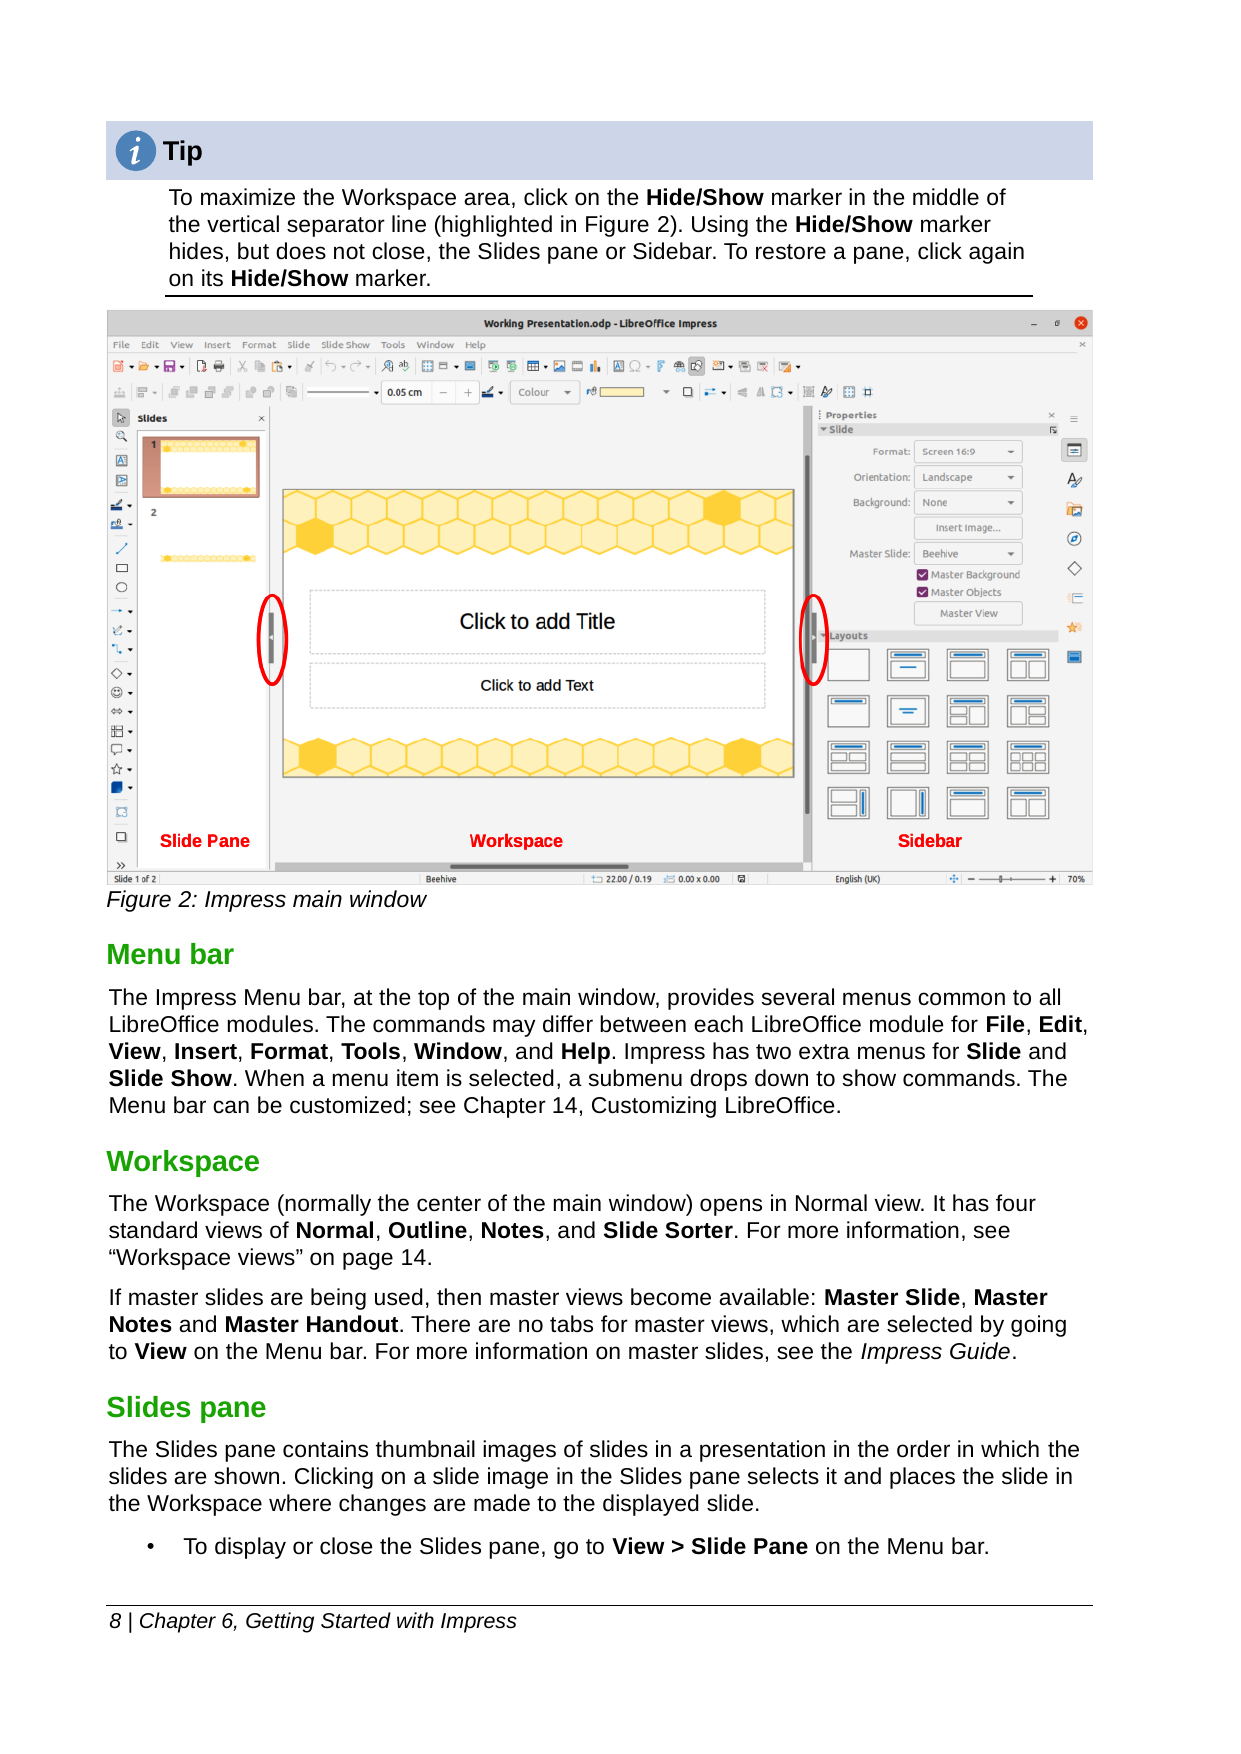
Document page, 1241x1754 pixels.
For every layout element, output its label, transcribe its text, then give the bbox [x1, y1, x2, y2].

subtitle Menu bar [106, 937, 1093, 971]
text The Impress Menu bar, at the top of the main window, provides several menus common to all LibreOffice modules. The commands may differ between each LibreOffice module for File, Edit, View, Insert, Format, Tools, Window, and Help. Impress has two extra menus for Slide and Slide Show. When a menu item is selected, a submenu drops down to show commands. The Menu bar can be customized; see Chapter 14, Customizing LibreOffice. [108, 983, 1093, 1118]
list To display or close the Slides pane, go to View > Slide Pane on the Menu bar. [144, 1529, 1093, 1562]
text Figure 2: Impress main window [106, 885, 1093, 912]
text The Slides pane contains thumbnail images of slides in a presentation in the order in which the slides are shown. Clicking on a slide image in the Slides pane selects it and places the slide in the Workspace where changes are made to the displayed slide. [108, 1436, 1093, 1517]
text To maximize the Workspace area, click on the Hide/Show marker in the middle of the vertical separator line (highlighted in Figure 2). Using the Hide/Show marker hides, but does not close, the Slides pane or Sidebar. To restore a pane, click again on its Hide/Show marker. [165, 180, 1033, 295]
subtitle Slides pane [106, 1389, 1093, 1423]
subtitle Tip [106, 121, 1093, 180]
text If master slides are being used, then master views become available: Master Slide, Master Notes and Master Handout. There are no tabs for master views, which are selected by going to View on the Menu bar. For more information on master slides, see the Impress Guide. [108, 1283, 1093, 1364]
text The Workspace (normally the center of the main window) opens in Normal view. It has four standard views of Normal, Outline, Notes, and Slide Sorter. For more information, see “Workspace views” on page 13. [108, 1189, 1093, 1271]
subtitle Workspace [106, 1143, 1093, 1177]
